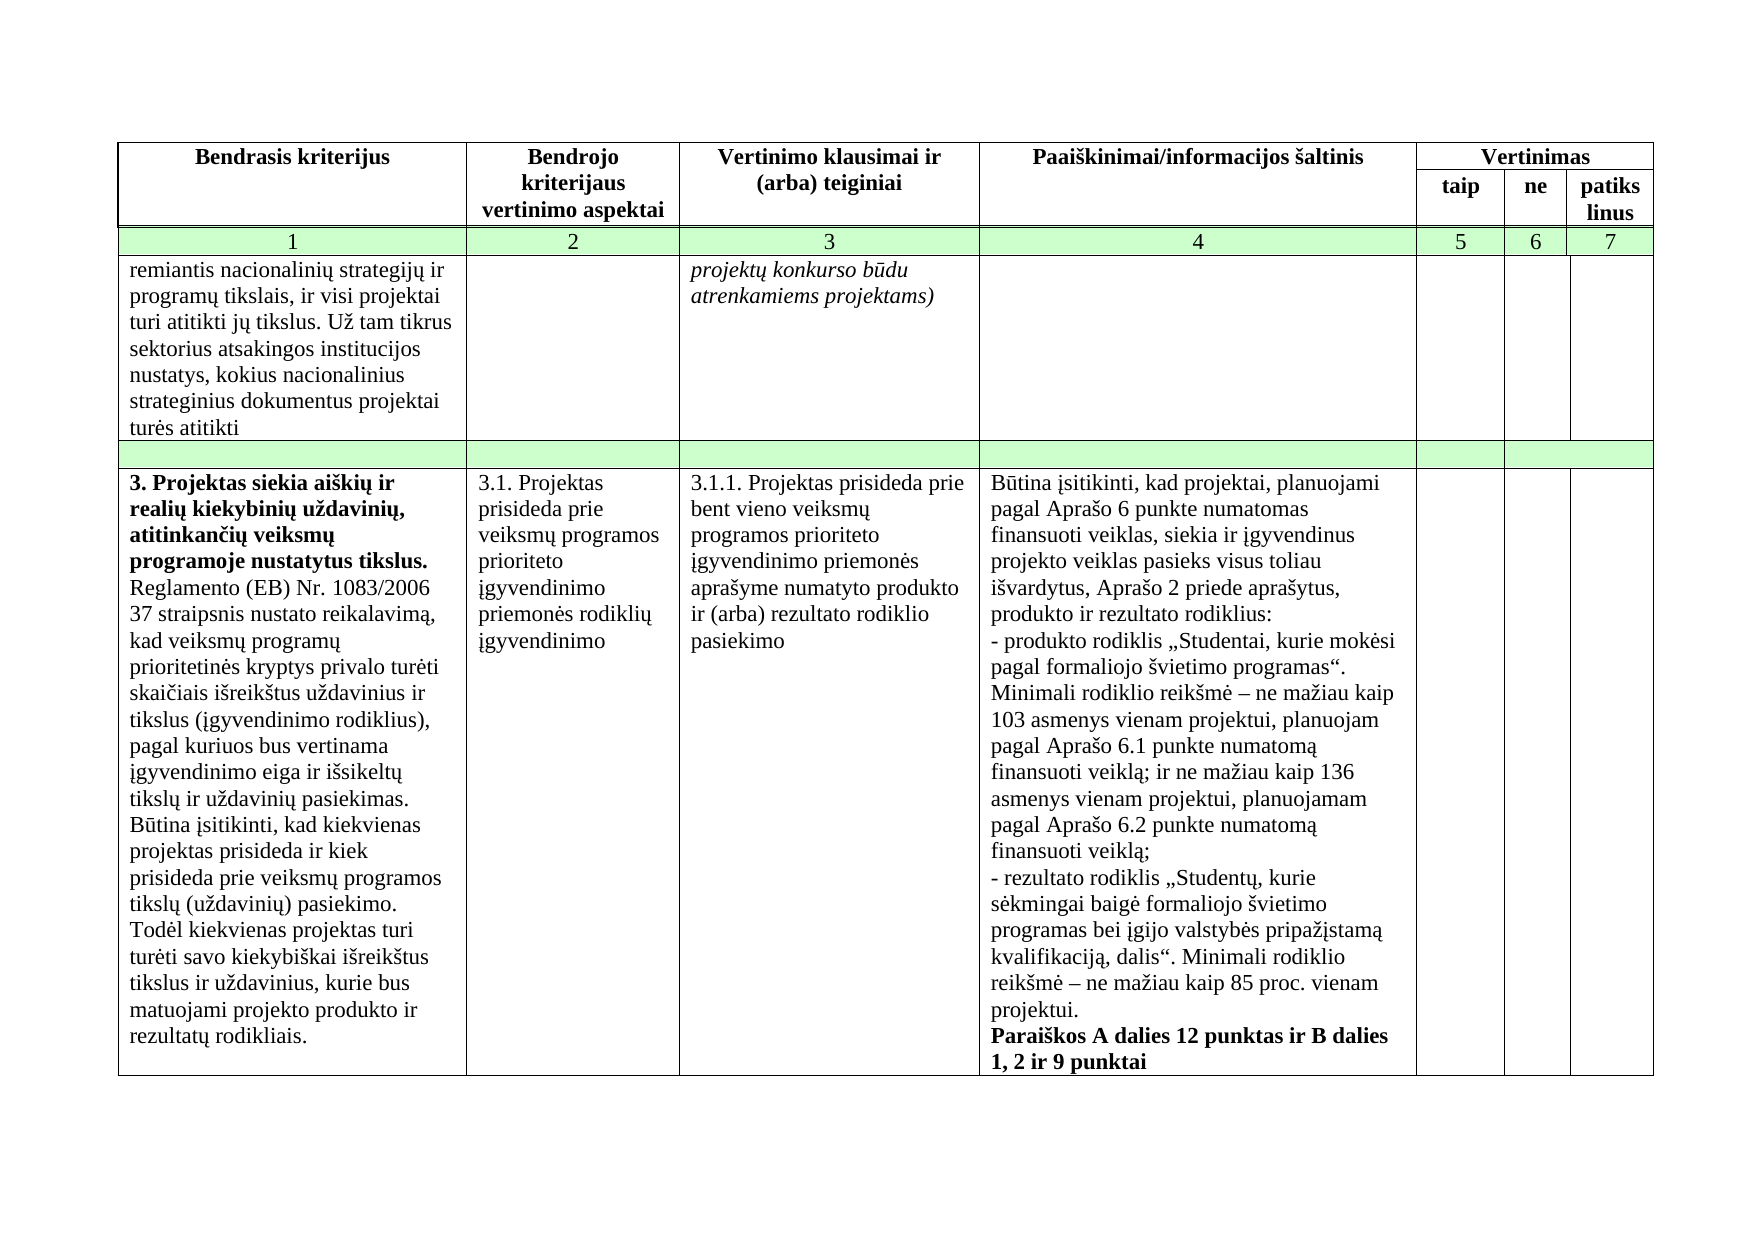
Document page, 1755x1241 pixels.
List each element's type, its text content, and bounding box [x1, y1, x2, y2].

table_header Vertinimas [1417, 143, 1653, 169]
table_cell [467, 256, 679, 440]
table_cell 2 [467, 228, 679, 254]
table_cell 7 [1567, 228, 1653, 254]
table_cell remiantis nacionalinių strategijų ir programų tikslais, ir visi projektai turi atitikti jų tikslus. Už tam tikrus sektorius atsakingos institucijos nustatys, kokius nacionalinius strateginius dokumentus projektai turės atitikti [119, 256, 466, 440]
table_header Vertinimo klausimai ir (arba) teiginiai [680, 143, 979, 225]
table_cell 3 [680, 228, 979, 254]
table_cell [119, 441, 466, 467]
table_cell [467, 441, 679, 467]
table_cell [1417, 469, 1504, 1075]
table_cell [680, 441, 979, 467]
table_header Bendrasis kriterijus [119, 143, 466, 225]
table_cell projektų konkurso būdu atrenkamiems projektams) [680, 256, 979, 440]
table_cell 6 [1505, 228, 1566, 254]
table_cell [1571, 256, 1653, 440]
table_cell 5 [1417, 228, 1504, 254]
table_cell taip [1417, 170, 1504, 225]
table_cell [1571, 469, 1653, 1075]
table_cell [1505, 441, 1653, 467]
table_header Paaiškinimai/informacijos šaltinis [980, 143, 1416, 225]
table_cell Būtina įsitikinti, kad projektai, planuojami pagal Aprašo 6 punkte numatomas finansuoti veiklas, siekia ir įgyvendinus projekto veiklas pasieks visus toliau išvardytus, Aprašo 2 priede aprašytus, produkto ir rezultato rodiklius: - produkto rodiklis „Studentai, kurie mokėsi pagal formaliojo švietimo programas“. Minimali rodiklio reikšmė – ne mažiau kaip 103 asmenys vienam projektui, planuojam pagal Aprašo 6.1 punkte numatomą finansuoti veiklą; ir ne mažiau kaip 136 asmenys vienam projektui, planuojamam pagal Aprašo 6.2 punkte numatomą finansuoti veiklą; - rezultato rodiklis „Studentų, kurie sėkmingai baigė formaliojo švietimo programas bei įgijo valstybės pripažįstamą kvalifikaciją, dalis“. Minimali rodiklio reikšmė – ne mažiau kaip 85 proc. vienam projektui. Paraiškos A dalies 12 punktas ir B dalies 1, 2 ir 9 punktai [980, 469, 1416, 1075]
table_cell [1505, 469, 1570, 1075]
table_cell 3.1. Projektas prisideda prie veiksmų programos prioriteto įgyvendinimo priemonės rodiklių įgyvendinimo [467, 469, 679, 1075]
table_cell ne [1505, 170, 1566, 225]
table_cell [1505, 256, 1570, 440]
table_cell [980, 256, 1416, 440]
table_header Bendrojo kriterijaus vertinimo aspektai [467, 143, 679, 225]
table_cell 4 [980, 228, 1416, 254]
table_cell [980, 441, 1416, 467]
table_cell [1417, 256, 1504, 440]
table_cell 3.1.1. Projektas prisideda prie bent vieno veiksmų programos prioriteto įgyvendinimo priemonės aprašyme numatyto produkto ir (arba) rezultato rodiklio pasiekimo [680, 469, 979, 1075]
table_cell [1417, 441, 1504, 467]
table_cell 3. Projektas siekia aiškių ir realių kiekybinių uždavinių, atitinkančių veiksmų programoje nustatytus tikslus. Reglamento (EB) Nr. 1083/2006 37 straipsnis nustato reikalavimą, kad veiksmų programų prioritetinės kryptys privalo turėti skaičiais išreikštus uždavinius ir tikslus (įgyvendinimo rodiklius), pagal kuriuos bus vertinama įgyvendinimo eiga ir išsikeltų tikslų ir uždavinių pasiekimas. Būtina įsitikinti, kad kiekvienas projektas prisideda ir kiek prisideda prie veiksmų programos tikslų (uždavinių) pasiekimo. Todėl kiekvienas projektas turi turėti savo kiekybiškai išreikštus tikslus ir uždavinius, kurie bus matuojami projekto produkto ir rezultatų rodikliais. [119, 469, 466, 1075]
table_cell patikslinus [1567, 170, 1653, 225]
table_cell 1 [119, 228, 466, 254]
